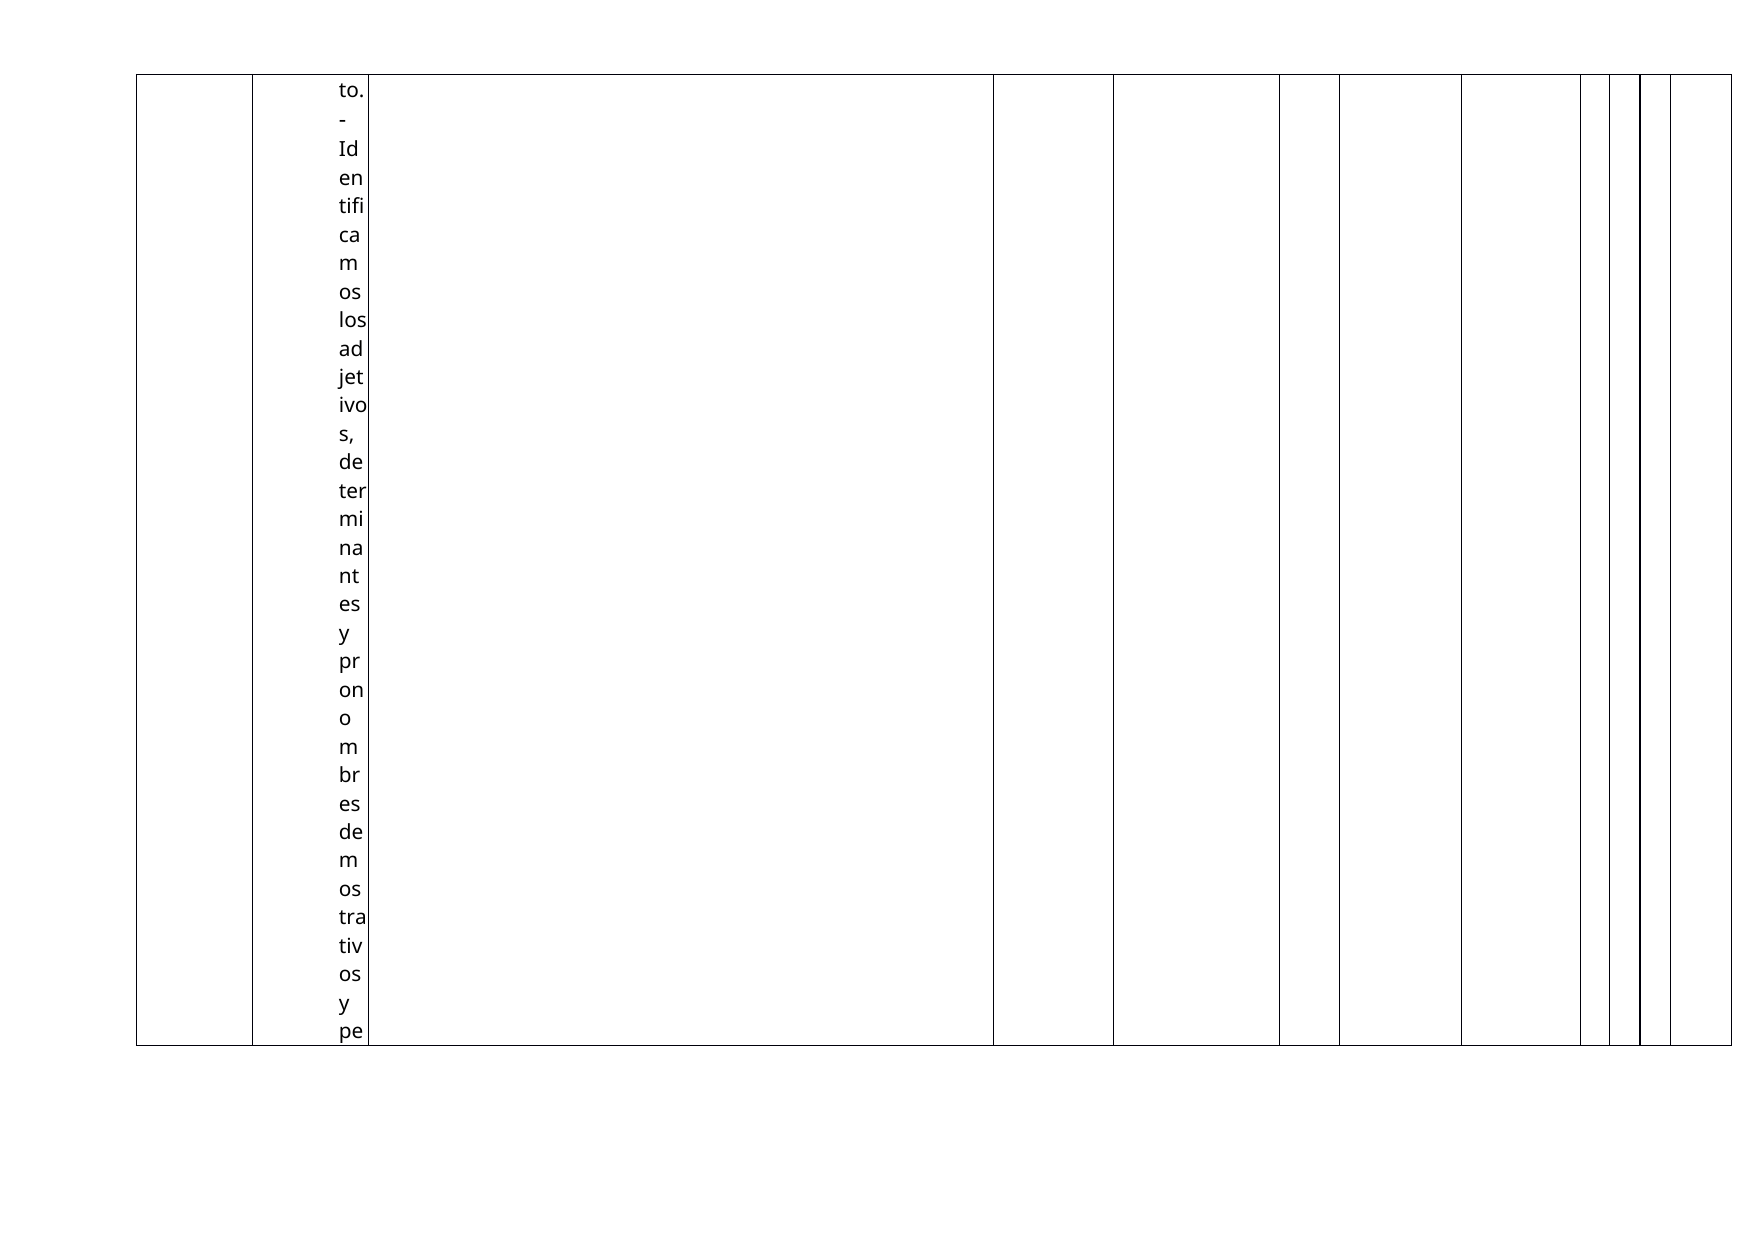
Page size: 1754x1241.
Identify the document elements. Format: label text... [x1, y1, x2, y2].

table_cell [1462, 75, 1580, 1044]
table_cell [1581, 75, 1609, 1044]
table_cell [137, 75, 252, 1044]
table_cell [369, 75, 993, 1044]
table_cell [994, 75, 1113, 1044]
table_cell [1280, 75, 1339, 1044]
table_cell to. Identificamos los adjetivos, determinantes y pronombres demostrativos y pe [253, 75, 368, 1044]
table_cell [1641, 75, 1670, 1044]
table_cell [1114, 75, 1279, 1044]
table_cell [1340, 75, 1461, 1044]
table_cell [1610, 75, 1639, 1044]
table_cell [1671, 75, 1731, 1044]
